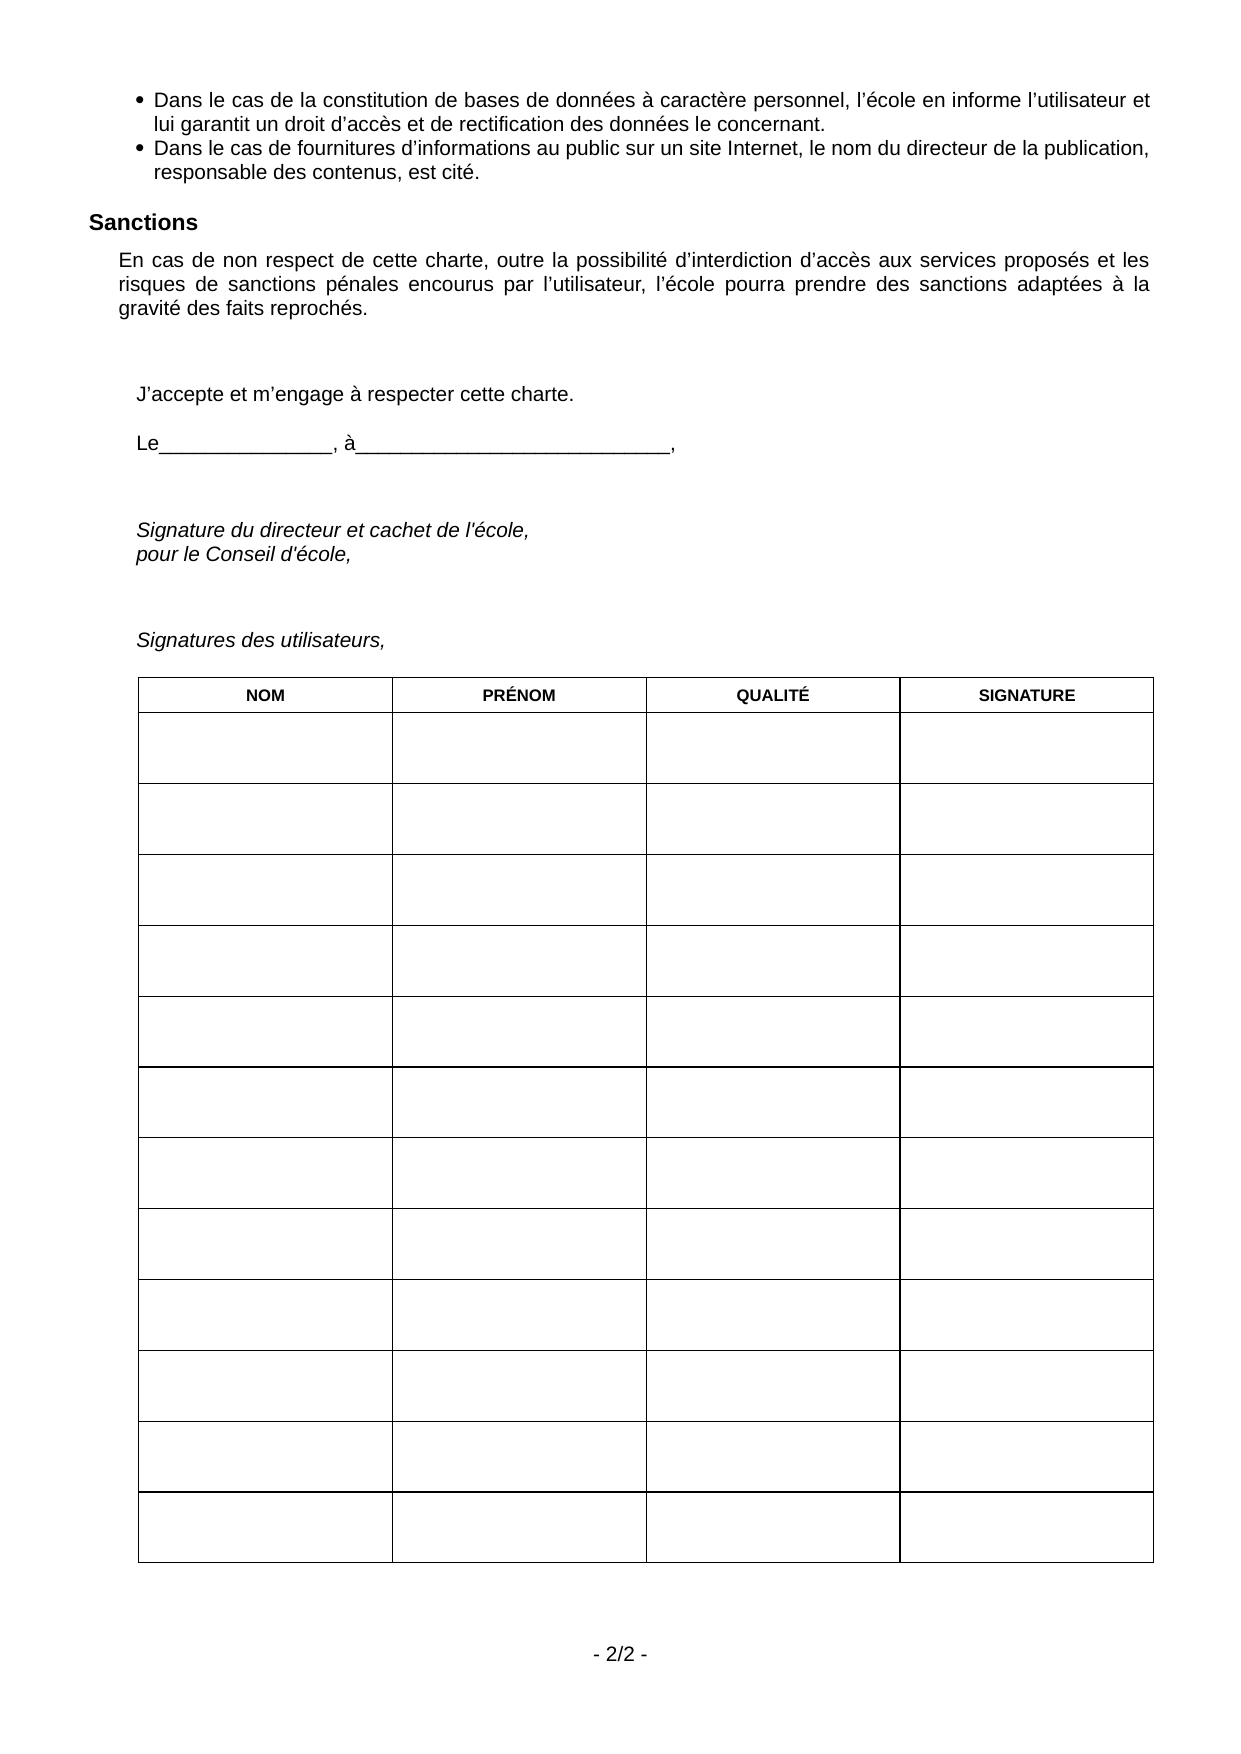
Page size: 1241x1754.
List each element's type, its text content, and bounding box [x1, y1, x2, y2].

table_cell [139, 997, 392, 1066]
table_cell [647, 855, 899, 925]
table_header NOM [139, 678, 392, 712]
table_header PRÉNOM [393, 678, 646, 712]
list Dans le cas de fournitures d’informations au public sur un site Internet, le nom du directeur de la publication, responsable des contenus, est cité. [136, 136, 1152, 184]
table_cell [901, 926, 1153, 996]
table_cell [393, 997, 646, 1066]
table_cell [393, 926, 646, 996]
table_cell [901, 1280, 1153, 1350]
table_cell [139, 1351, 392, 1421]
table_cell [393, 784, 646, 854]
table_cell [139, 1209, 392, 1279]
table_cell [901, 1493, 1153, 1562]
text J’accepte et m’engage à respecter cette charte. [136, 382, 1152, 406]
table_cell [647, 1068, 899, 1137]
table_cell [139, 713, 392, 783]
table_cell [139, 1493, 392, 1562]
table_cell [901, 855, 1153, 925]
table_cell [901, 1138, 1153, 1208]
text Le , à , [136, 431, 1152, 455]
table_cell [139, 1280, 392, 1350]
table_cell [393, 1209, 646, 1279]
table_cell [139, 784, 392, 854]
table_cell [393, 1280, 646, 1350]
text Sanctions [89, 209, 1152, 235]
table_cell [647, 1138, 899, 1208]
table_cell [647, 1351, 899, 1421]
table_cell [647, 1493, 899, 1562]
table_cell [901, 1422, 1153, 1491]
table_cell [901, 1351, 1153, 1421]
table_cell [139, 1138, 392, 1208]
table_cell [393, 1493, 646, 1562]
table_cell [901, 997, 1153, 1066]
table_cell [647, 1280, 899, 1350]
table_cell [393, 855, 646, 925]
table_cell [139, 926, 392, 996]
table_cell [139, 1422, 392, 1491]
table_cell [647, 1209, 899, 1279]
table_cell [647, 713, 899, 783]
table_cell [393, 1068, 646, 1137]
table_cell [647, 997, 899, 1066]
table_cell [393, 713, 646, 783]
table_cell [901, 1068, 1153, 1137]
table_cell [393, 1422, 646, 1491]
table_cell [647, 926, 899, 996]
table_cell [139, 855, 392, 925]
text En cas de non respect de cette charte, outre la possibilité d’interdiction d’accès aux services proposés et les risques de sanctions pénales encourus par l’utilisateur, l’école pourra prendre des sanctions adaptées à la gravité des faits reprochés. [118, 248, 1152, 319]
table_cell [139, 1068, 392, 1137]
table_header SIGNATURE [901, 678, 1153, 712]
table_cell [901, 784, 1153, 854]
table_cell [901, 1209, 1153, 1279]
table_cell [647, 1422, 899, 1491]
text Signature du directeur et cachet de l'école, pour le Conseil d'école, [136, 517, 1152, 565]
table_cell [901, 713, 1153, 783]
table_cell [647, 784, 899, 854]
list Dans le cas de la constitution de bases de données à caractère personnel, l’école en informe l’utilisateur et lui garantit un droit d’accès et de rectification des données le concernant. [136, 88, 1152, 136]
table_cell [393, 1351, 646, 1421]
table_cell [393, 1138, 646, 1208]
table_header QUALITÉ [647, 678, 899, 712]
text Signatures des utilisateurs, [136, 628, 1152, 652]
